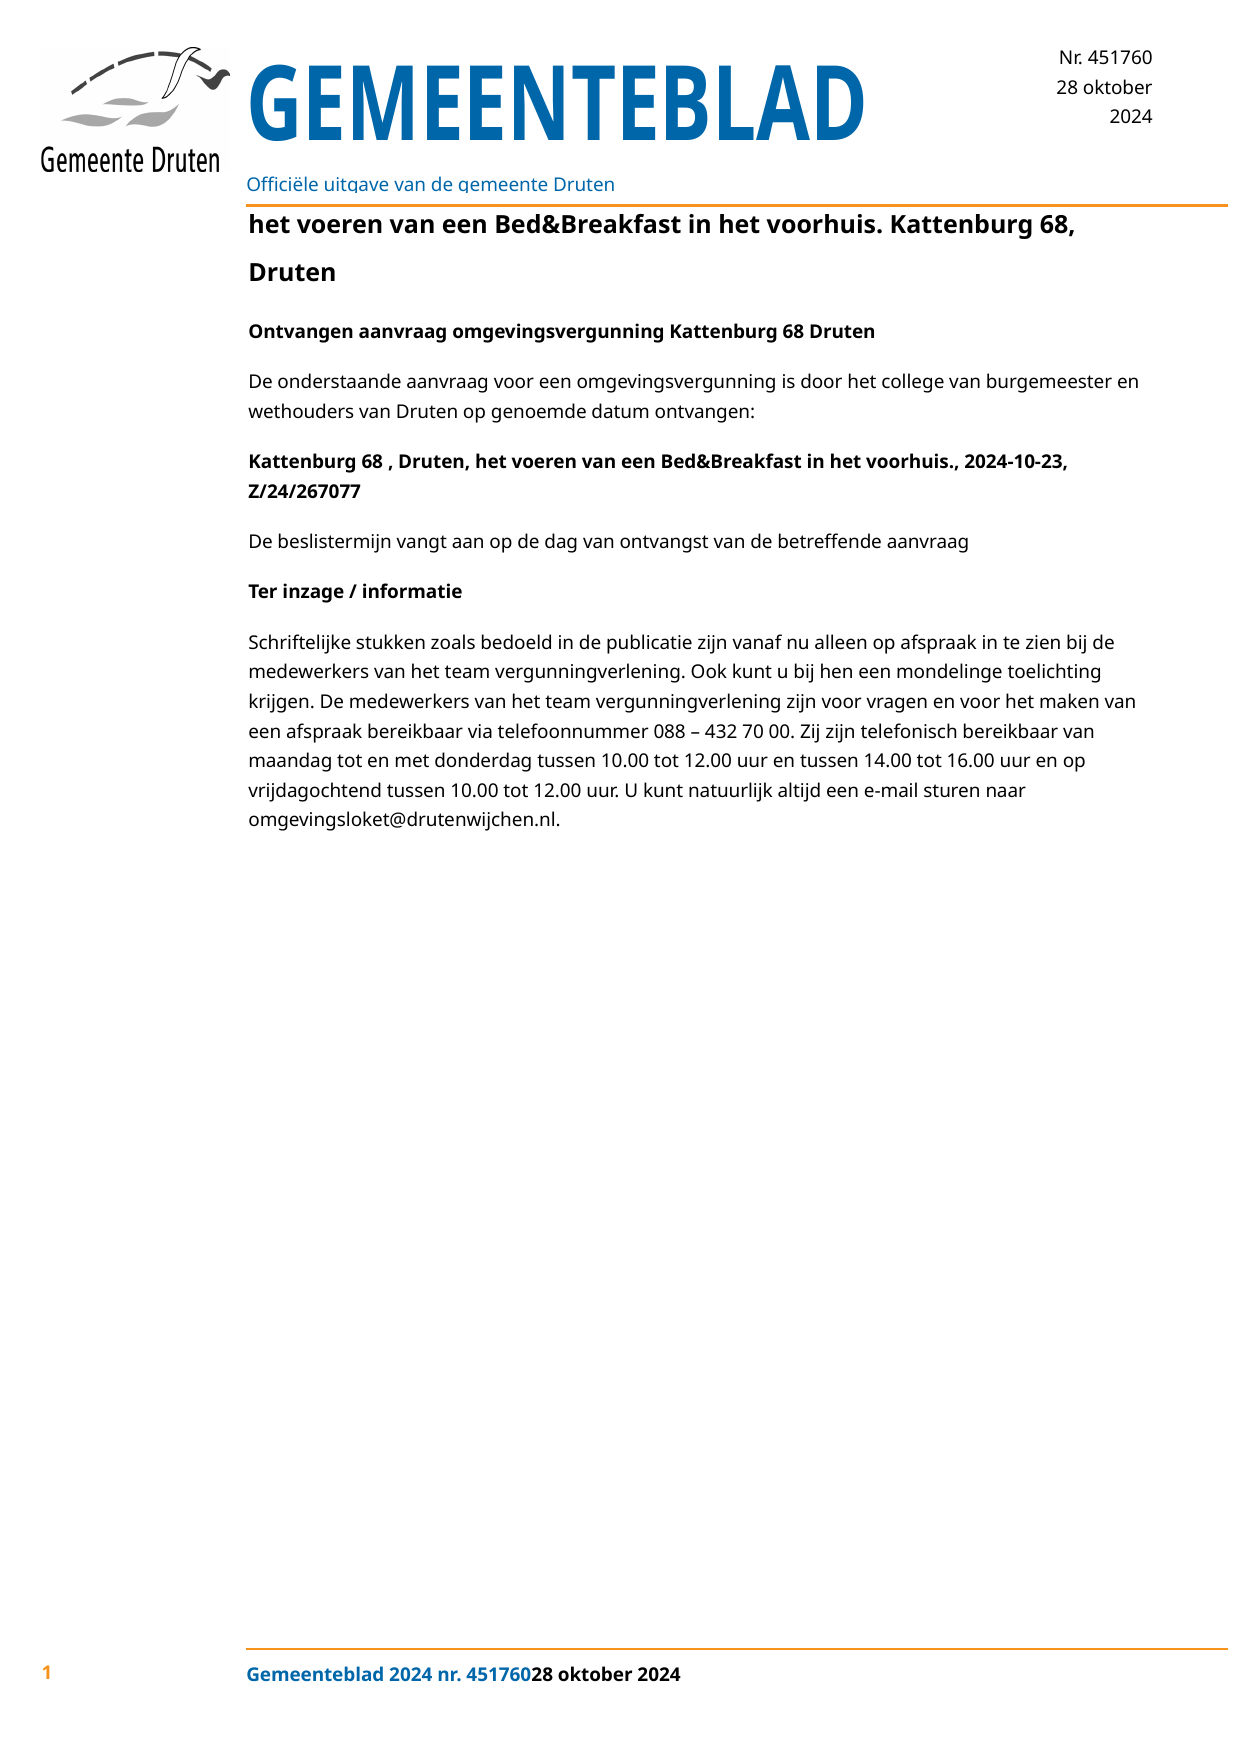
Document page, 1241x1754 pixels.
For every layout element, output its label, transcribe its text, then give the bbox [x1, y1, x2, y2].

text Ontvangen aanvraag omgevingsvergunning Kattenburg 68 Druten [248, 318, 1152, 344]
text De beslistermijn vangt aan op de dag van ontvangst van de betreffende aanvraag [248, 528, 1152, 554]
text Kattenburg 68 , Druten, het voeren van een Bed&Breakfast in het voorhuis., 2024-10-23, Z/24/267077 [248, 448, 1152, 504]
text Ter inzage / informatie [248, 579, 1152, 604]
text De onderstaande aanvraag voor een omgevingsvergunning is door het college van burgemeester en wethouders van Druten op genoemde datum ontvangen: [248, 368, 1152, 424]
text Schriftelijke stukken zoals bedoeld in de publicatie zijn vanaf nu alleen op afspraak in te zien bij de medewerkers van het team vergunningverlening. Ook kunt u bij hen een mondelinge toelichting krijgen. De medewerkers van het team vergunningverlening zijn voor vragen en voor het maken van een afspraak bereikbaar via telefoonnummer 088 – 432 70 00. Zij zijn telefonisch bereikbaar van maandag tot en met donderdag tussen 10.00 tot 12.00 uur en tussen 14.00 tot 16.00 uur en op vrijdagochtend tussen 10.00 tot 12.00 uur. U kunt natuurlijk altijd een e-mail sturen naar omgevingsloket@drutenwijchen.nl. [248, 629, 1152, 832]
picture [41, 47, 231, 172]
text het voeren van een Bed&Breakfast in het voorhuis. Kattenburg 68, Druten [248, 207, 1152, 288]
